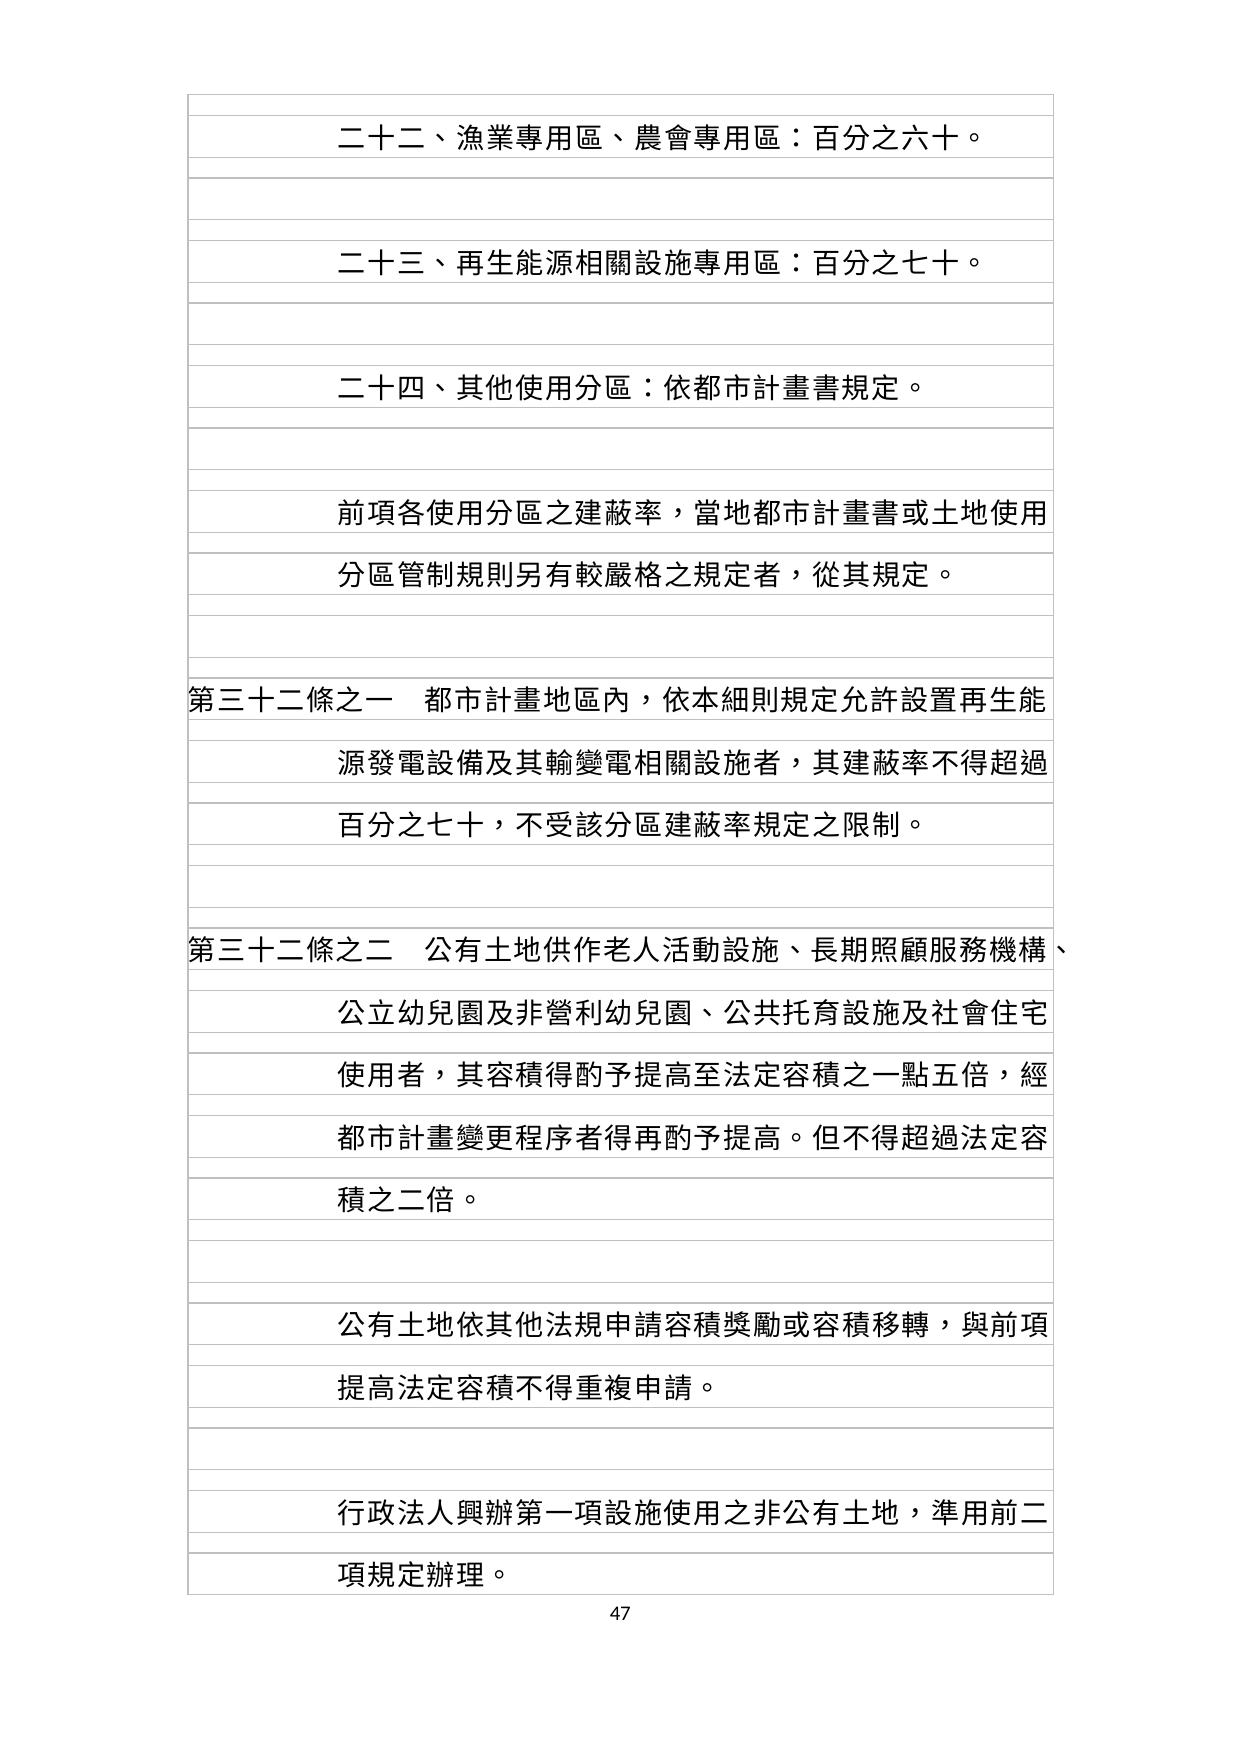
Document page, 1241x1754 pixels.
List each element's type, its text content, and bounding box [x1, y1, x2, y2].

text [337, 1533, 1053, 1552]
text 行政法人興辦第一項設施使用之非公有土地，準用前二 [337, 1491, 1053, 1532]
text 項規定辦理。 [337, 1554, 1053, 1594]
text [189, 783, 1053, 802]
text 二十三、再生能源相關設施專用區：百分之七十。 [337, 241, 1053, 282]
text 第三十二條之二 公有土地供作老人活動設施、長期照顧服務機構、公立幼兒園及非營利幼兒園、公共托育設施及社會住宅使用者，其容積得酌予提高至法定容積之一點五倍，經都市計畫變更程序者得再酌予提高。但不得超過法定容積之二倍。 [189, 1033, 1053, 1052]
text [189, 658, 1053, 677]
text 前項各使用分區之建蔽率，當地都市計畫書或土地使用 [337, 491, 1053, 532]
text 第三十二條之二 公有土地供作老人活動設施、長期照顧服務機構、公立幼兒園及非營利幼兒園、公共托育設施及社會住宅使用者，其容積得酌予提高至法定容積之一點五倍，經都市計畫變更程序者得再酌予提高。但不得超過法定容積之二倍。 [189, 1095, 1053, 1115]
text 第三十二條之二 公有土地供作老人活動設施、長期照顧服務機構、公立幼兒園及非營利幼兒園、公共托育設施及社會住宅使用者，其容積得酌予提高至法定容積之一點五倍，經都市計畫變更程序者得再酌予提高。但不得超過法定容積之二倍。 [189, 1054, 1053, 1094]
text 第三十二條之二 公有土地供作老人活動設施、長期照顧服務機構、公立幼兒園及非營利幼兒園、公共托育設施及社會住宅使用者，其容積得酌予提高至法定容積之一點五倍，經都市計畫變更程序者得再酌予提高。但不得超過法定容積之二倍。 [189, 908, 1053, 927]
text 百分之七十，不受該分區建蔽率規定之限制。 [189, 804, 1053, 844]
text 二十四、其他使用分區：依都市計畫書規定。 [337, 366, 1053, 407]
text 第三十二條之二 公有土地供作老人活動設施、長期照顧服務機構、公立幼兒園及非營利幼兒園、公共托育設施及社會住宅使用者，其容積得酌予提高至法定容積之一點五倍，經都市計畫變更程序者得再酌予提高。但不得超過法定容積之二倍。 [189, 970, 1053, 990]
text [337, 470, 1053, 490]
text [337, 1470, 1053, 1490]
text 第三十二條之二 公有土地供作老人活動設施、長期照顧服務機構、公立幼兒園及非營利幼兒園、公共托育設施及社會住宅使用者，其容積得酌予提高至法定容積之一點五倍，經都市計畫變更程序者得再酌予提高。但不得超過法定容積之二倍。 [189, 1179, 1053, 1219]
text [337, 220, 1053, 240]
text [337, 533, 1053, 552]
text 第三十二條之一 都市計畫地區內，依本細則規定允許設置再生能 [189, 679, 1053, 719]
text 分區管制規則另有較嚴格之規定者，從其規定。 [337, 554, 1053, 594]
text [337, 345, 1053, 365]
text [189, 720, 1053, 740]
text 第三十二條之二 公有土地供作老人活動設施、長期照顧服務機構、公立幼兒園及非營利幼兒園、公共托育設施及社會住宅使用者，其容積得酌予提高至法定容積之一點五倍，經都市計畫變更程序者得再酌予提高。但不得超過法定容積之二倍。 [189, 1116, 1053, 1157]
text [337, 1345, 1053, 1365]
text 公有土地依其他法規申請容積獎勵或容積移轉，與前項 [337, 1304, 1053, 1344]
text 源發電設備及其輸變電相關設施者，其建蔽率不得超過 [189, 741, 1053, 782]
text 提高法定容積不得重複申請。 [337, 1366, 1053, 1407]
text 二十二、漁業專用區、農會專用區：百分之六十。 [337, 116, 1053, 157]
text [337, 1283, 1053, 1302]
text 第三十二條之二 公有土地供作老人活動設施、長期照顧服務機構、公立幼兒園及非營利幼兒園、公共托育設施及社會住宅使用者，其容積得酌予提高至法定容積之一點五倍，經都市計畫變更程序者得再酌予提高。但不得超過法定容積之二倍。 [189, 991, 1053, 1032]
text [337, 95, 1053, 115]
text 第三十二條之二 公有土地供作老人活動設施、長期照顧服務機構、公立幼兒園及非營利幼兒園、公共托育設施及社會住宅使用者，其容積得酌予提高至法定容積之一點五倍，經都市計畫變更程序者得再酌予提高。但不得超過法定容積之二倍。 [189, 929, 1053, 969]
text 第三十二條之二 公有土地供作老人活動設施、長期照顧服務機構、公立幼兒園及非營利幼兒園、公共托育設施及社會住宅使用者，其容積得酌予提高至法定容積之一點五倍，經都市計畫變更程序者得再酌予提高。但不得超過法定容積之二倍。 [189, 1158, 1053, 1177]
